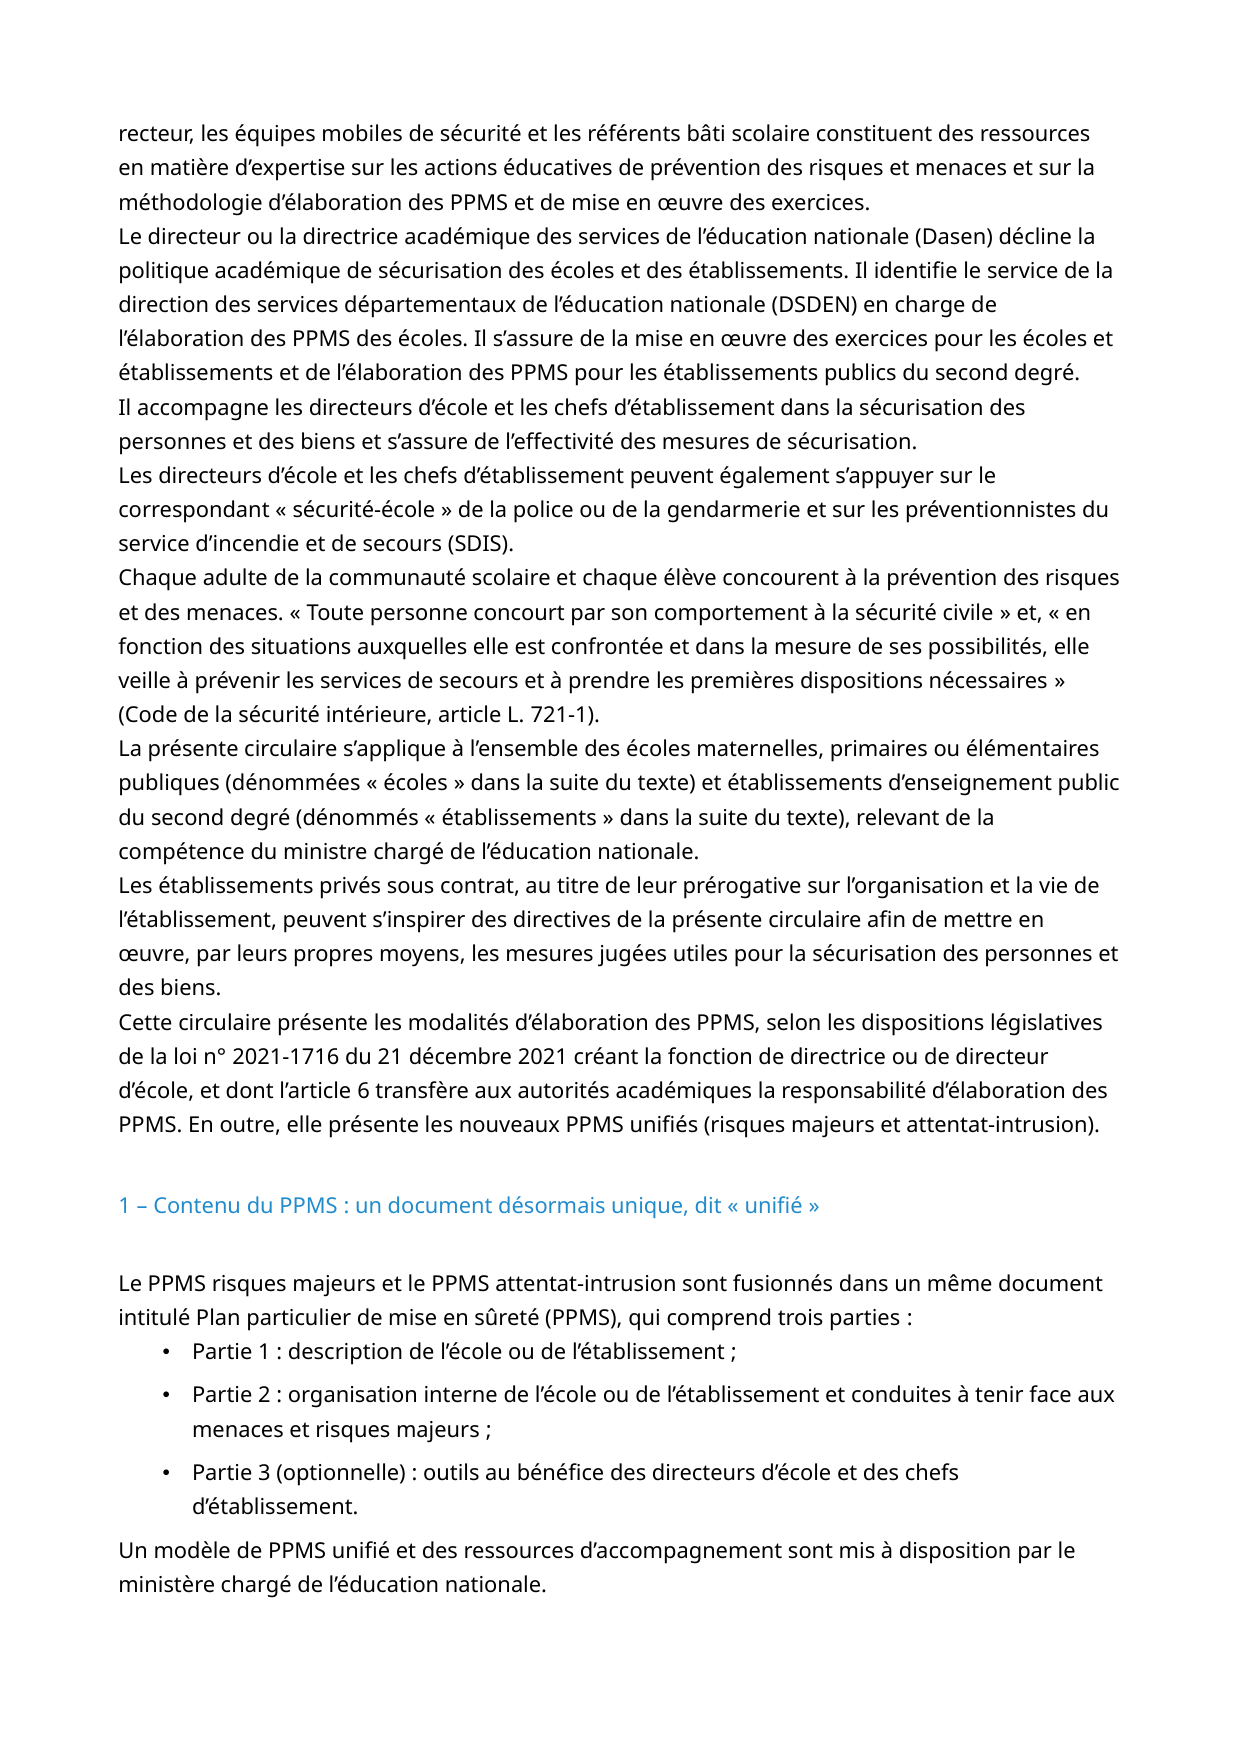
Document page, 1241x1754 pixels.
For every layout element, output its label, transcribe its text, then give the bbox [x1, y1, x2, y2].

text Il accompagne les directeurs d’école et les chefs d’établissement dans la sécurisation des personnes et des biens et s’assure de l’effectivité des mesures de sécurisation. [118, 391, 1122, 455]
text La présente circulaire s’applique à l’ensemble des écoles maternelles, primaires ou élémentaires publiques (dénommées « écoles » dans la suite du texte) et établissements d’enseignement public du second degré (dénommés « établissements » dans la suite du texte), relevant de la compétence du ministre chargé de l’éducation nationale. [118, 733, 1122, 865]
text Un modèle de PPMS unifié et des ressources d’accompagnement sont mis à disposition par le ministère chargé de l’éducation nationale. [118, 1535, 1122, 1599]
list Partie 3 (optionnelle) : outils au bénéfice des directeurs d’école et des chefs d’établissement. [162, 1457, 1122, 1521]
text Chaque adulte de la communauté scolaire et chaque élève concourent à la prévention des risques et des menaces. « Toute personne concourt par son comportement à la sécurité civile » et, « en fonction des situations auxquelles elle est confrontée et dans la mesure de ses possibilités, elle veille à prévenir les services de secours et à prendre les premières dispositions nécessaires » (Code de la sécurité intérieure, article L. 721-1). [118, 562, 1122, 729]
list Partie 1 : description de l’école ou de l’établissement ; [162, 1336, 1122, 1366]
text Les établissements privés sous contrat, au titre de leur prérogative sur l’organisation et la vie de l’établissement, peuvent s’inspirer des directives de la présente circulaire afin de mettre en œuvre, par leurs propres moyens, les mesures jugées utiles pour la sécurisation des personnes et des biens. [118, 870, 1122, 1002]
text Cette circulaire présente les modalités d’élaboration des PPMS, selon les dispositions législatives de la loi n° 2021-1716 du 21 décembre 2021 créant la fonction de directrice ou de directeur d’école, et dont l’article 6 transfère aux autorités académiques la responsabilité d’élaboration des PPMS. En outre, elle présente les nouveaux PPMS unifiés (risques majeurs et attentat-intrusion). [118, 1006, 1122, 1139]
text recteur, les équipes mobiles de sécurité et les référents bâti scolaire constituent des ressources en matière d’expertise sur les actions éducatives de prévention des risques et menaces et sur la méthodologie d’élaboration des PPMS et de mise en œuvre des exercices. [118, 118, 1122, 216]
subtitle 1 – Contenu du PPMS : un document désormais unique, dit « unifié » [118, 1190, 1122, 1220]
text Le directeur ou la directrice académique des services de l’éducation nationale (Dasen) décline la politique académique de sécurisation des écoles et des établissements. Il identifie le service de la direction des services départementaux de l’éducation nationale (DSDEN) en charge de l’élaboration des PPMS des écoles. Il s’assure de la mise en œuvre des exercices pour les écoles et établissements et de l’élaboration des PPMS pour les établissements publics du second degré. [118, 221, 1122, 387]
list Partie 2 : organisation interne de l’école ou de l’établissement et conduites à tenir face aux menaces et risques majeurs ; [162, 1379, 1122, 1443]
text Les directeurs d’école et les chefs d’établissement peuvent également s’appuyer sur le correspondant « sécurité-école » de la police ou de la gendarmerie et sur les préventionnistes du service d’incendie et de secours (SDIS). [118, 460, 1122, 558]
text Le PPMS risques majeurs et le PPMS attentat-intrusion sont fusionnés dans un même document intitulé Plan particulier de mise en sûreté (PPMS), qui comprend trois parties : [118, 1267, 1122, 1331]
